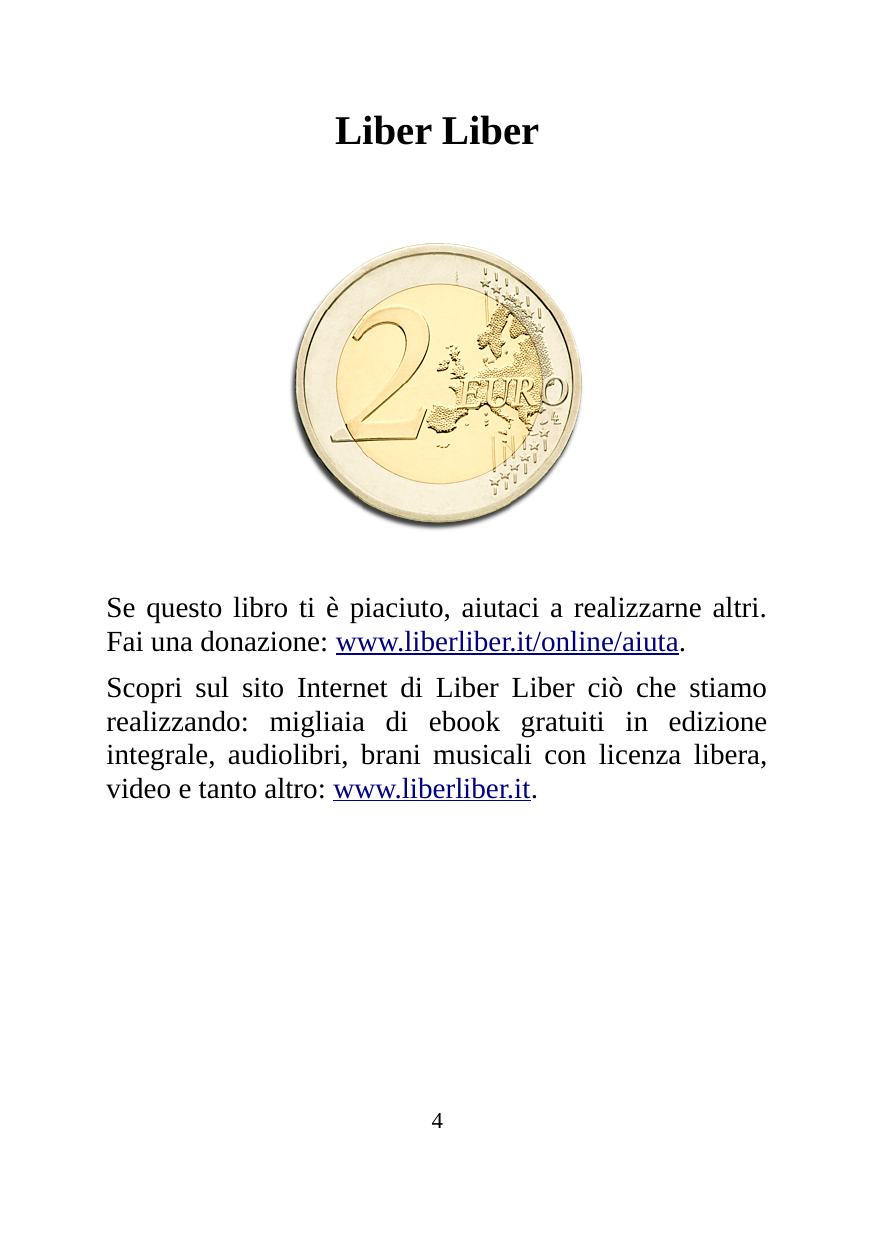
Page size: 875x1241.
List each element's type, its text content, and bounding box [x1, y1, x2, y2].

subtitle Liber Liber [106, 106, 768, 153]
text Se questo libro ti è piaciuto, aiutaci a realizzarne altri. Fai una donazione: www.liberliber.it/online/aiuta. [106, 591, 768, 658]
text Scopri sul sito Internet di Liber Liber ciò che stiamo realizzando: migliaia di ebook gratuiti in edizione integrale, audiolibri, brani musicali con licenza libera, video e tanto altro: www.liberliber.it. [106, 670, 768, 804]
picture [289, 236, 585, 532]
